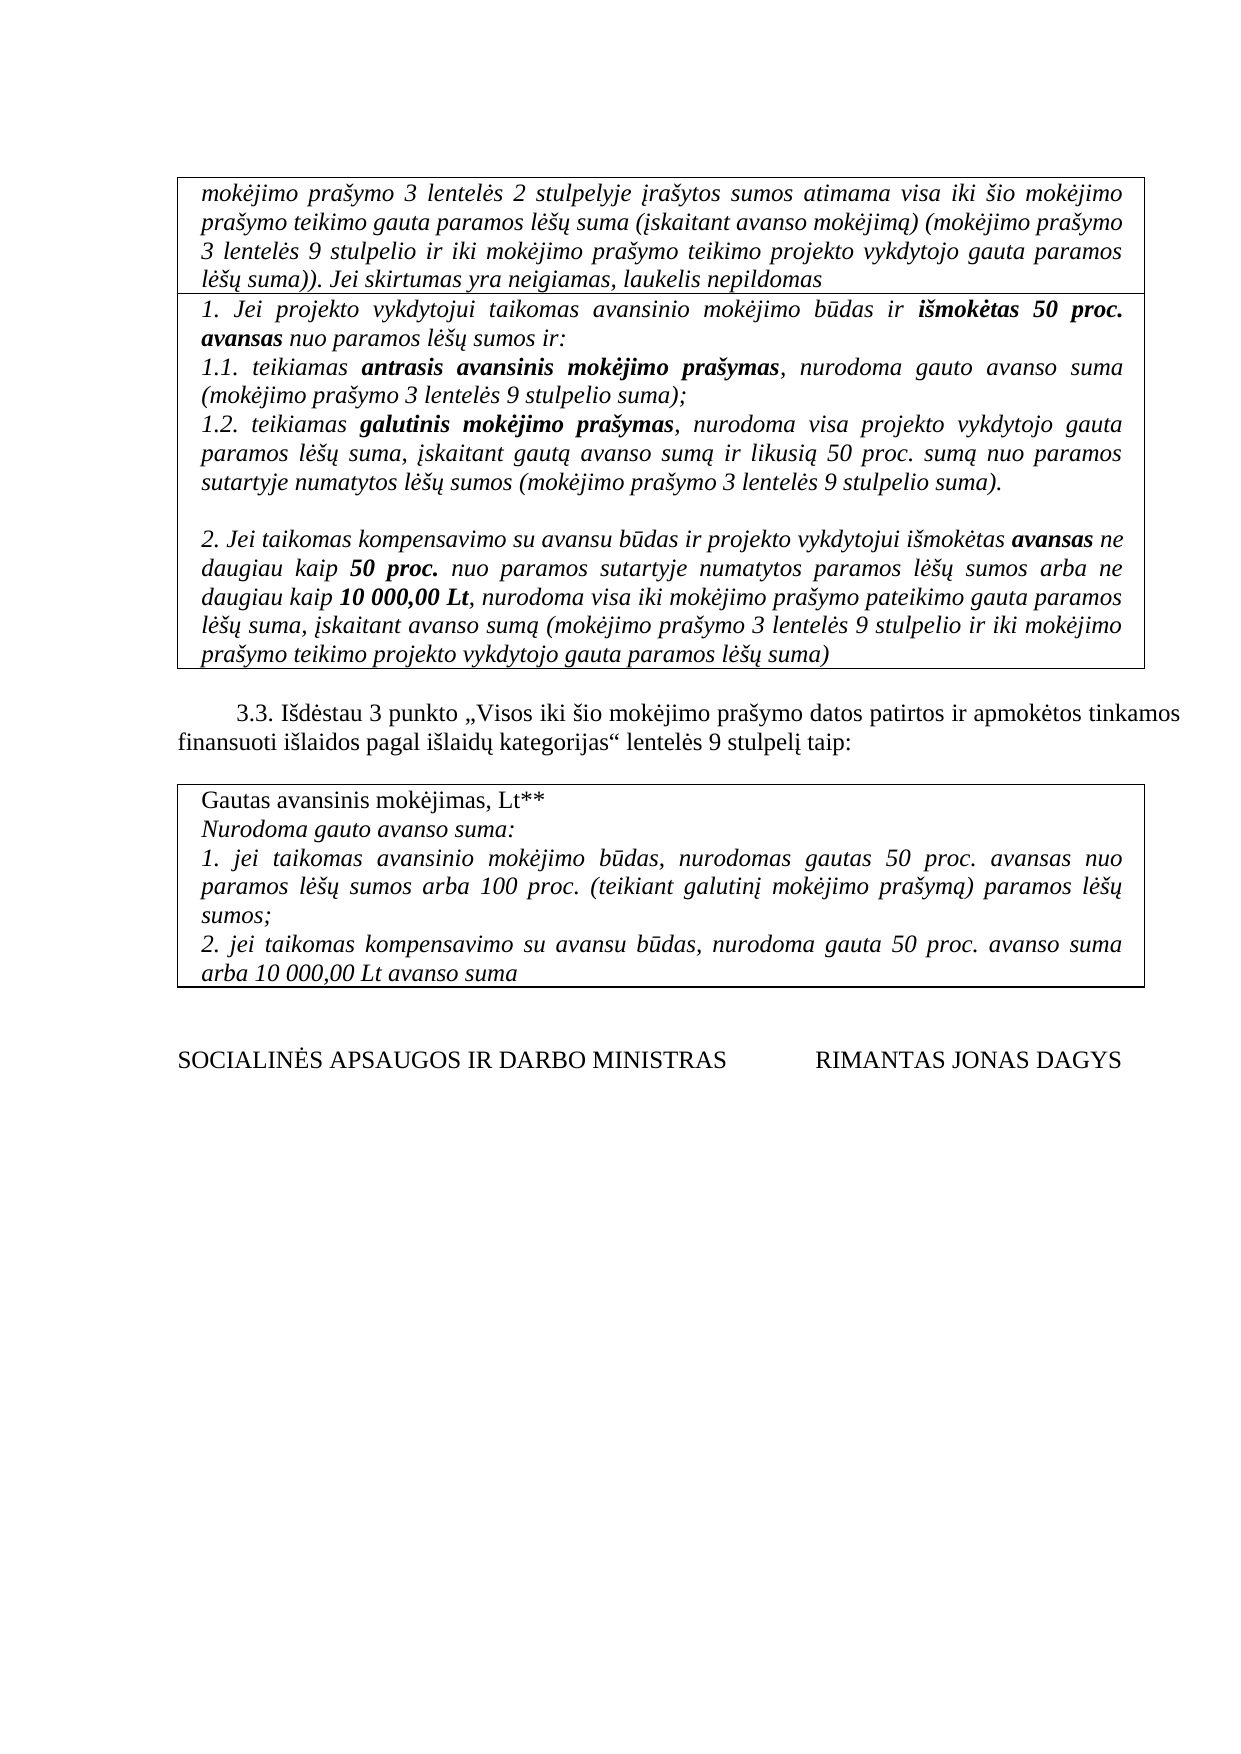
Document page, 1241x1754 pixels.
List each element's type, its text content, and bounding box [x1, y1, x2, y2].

table_cell 1. Jei projekto vykdytojui taikomas avansinio mokėjimo būdas ir išmokėtas 50 proc. avansas nuo paramos lėšų sumos ir: 1.1. teikiamas antrasis avansinis mokėjimo prašymas, nurodoma gauto avanso suma (mokėjimo prašymo 3 lentelės 9 stulpelio suma); 1.2. teikiamas galutinis mokėjimo prašymas, nurodoma visa projekto vykdytojo gauta paramos lėšų suma, įskaitant gautą avanso sumą ir likusią 50 proc. sumą nuo paramos sutartyje numatytos lėšų sumos (mokėjimo prašymo 3 lentelės 9 stulpelio suma). 2. Jei taikomas kompensavimo su avansu būdas ir projekto vykdytojui išmokėtas avansas ne daugiau kaip 50 proc. nuo paramos sutartyje numatytos paramos lėšų sumos arba ne daugiau kaip 10 000,00 Lt, nurodoma visa iki mokėjimo prašymo pateikimo gauta paramos lėšų suma, įskaitant avanso sumą (mokėjimo prašymo 3 lentelės 9 stulpelio ir iki mokėjimo prašymo teikimo projekto vykdytojo gauta paramos lėšų suma) [178, 294, 1144, 668]
text 3.3. Išdėstau 3 punkto „Visos iki šio mokėjimo prašymo datos patirtos ir apmokėtos tinkamos finansuoti išlaidos pagal išlaidų kategorijas“ lentelės 9 stulpelį taip: [177, 698, 1181, 755]
table_header mokėjimo prašymo 3 lentelės 2 stulpelyje įrašytos sumos atimama visa iki šio mokėjimo prašymo teikimo gauta paramos lėšų suma (įskaitant avanso mokėjimą) (mokėjimo prašymo 3 lentelės 9 stulpelio ir iki mokėjimo prašymo teikimo projekto vykdytojo gauta paramos lėšų suma)). Jei skirtumas yra neigiamas, laukelis nepildomas [178, 178, 1144, 293]
table_header Gautas avansinis mokėjimas, Lt** Nurodoma gauto avanso suma: 1. jei taikomas avansinio mokėjimo būdas, nurodomas gautas 50 proc. avansas nuo paramos lėšų sumos arba 100 proc. (teikiant galutinį mokėjimo prašymą) paramos lėšų sumos; 2. jei taikomas kompensavimo su avansu būdas, nurodoma gauta 50 proc. avanso suma arba 10 000,00 Lt avanso suma [178, 785, 1144, 986]
text SOCIALINĖS APSAUGOS IR DARBO MINISTRAS RIMANTAS JONAS DAGYS [177, 1045, 1181, 1074]
